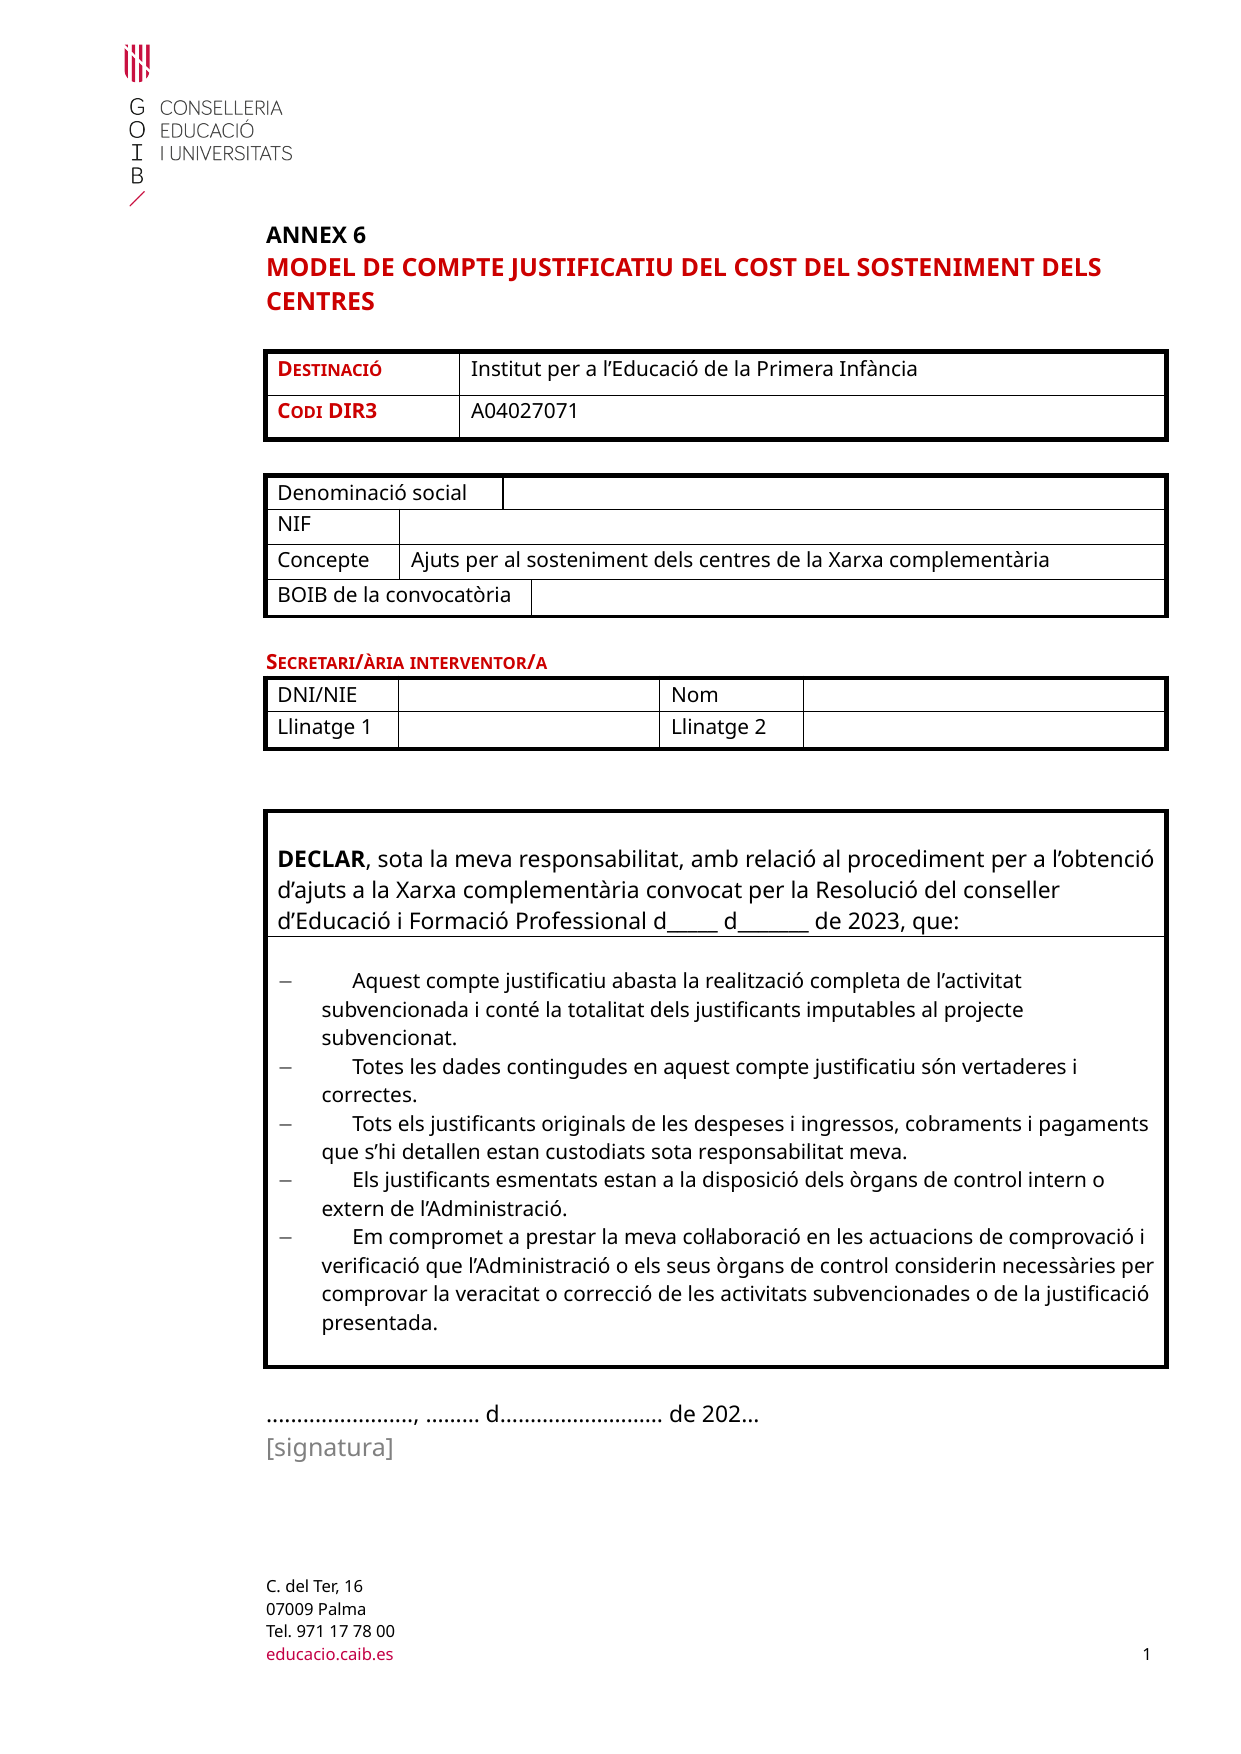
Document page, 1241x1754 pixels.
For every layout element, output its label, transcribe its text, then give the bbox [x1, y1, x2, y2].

table_cell [400, 510, 1164, 544]
table_cell A04027071 [460, 396, 1164, 437]
table_cell Llinatge 2 [660, 712, 803, 746]
table_header Denominació social [268, 478, 502, 508]
text MODEL DE COMPTE JUSTIFICATIU DEL COST DEL SOSTENIMENT DELS CENTRES [266, 250, 1152, 318]
table_header Nom [660, 680, 803, 711]
table_cell [399, 712, 659, 746]
text Secretari/ària interventor/a [266, 647, 1152, 676]
table_cell [532, 580, 1164, 615]
text ANNEX 6 [266, 176, 1152, 250]
picture [106, 32, 310, 219]
table_cell Concepte [268, 545, 399, 579]
table_header [504, 478, 1164, 508]
table_header DECLAR, sota la meva responsabilitat, amb relació al procediment per a l’obtenció d’ajuts a la Xarxa complementària convocat per la Resolució del conseller d’Educació i Formació Professional d_____ d_______ de 2023, que: [268, 813, 1164, 936]
table_cell Codi DIR3 [268, 396, 459, 437]
table_cell NIF [268, 510, 399, 544]
table_cell [804, 712, 1164, 746]
table_header Institut per a l’Educació de la Primera Infància [460, 354, 1164, 395]
table_header DNI/NIE [268, 680, 398, 711]
text [signatura] [266, 1430, 1152, 1464]
table_cell Llinatge 1 [268, 712, 398, 746]
table_header [399, 680, 659, 711]
table_cell Ajuts per al sosteniment dels centres de la Xarxa complementària [400, 545, 1164, 579]
table_cell BOIB de la convocatòria [268, 580, 531, 615]
text ........................, ……… d……………………… de 202… [266, 1398, 1152, 1430]
table_header [804, 680, 1164, 711]
table_cell Aquest compte justificatiu abasta la realització completa de l’activitat subvencionada i conté la totalitat dels justificants imputables al projecte subvencionat. Totes les dades contingudes en aquest compte justificatiu són vertaderes i correctes. Tots els justificants originals de les despeses i ingressos, cobraments i pagaments que s’hi detallen estan custodiats sota responsabilitat meva. Els justificants esmentats estan a la disposició dels òrgans de control intern o extern de l’Administració. Em compromet a prestar la meva col·laboració en les actuacions de comprovació i verificació que l’Administració o els seus òrgans de control considerin necessàries per comprovar la veracitat o correcció de les activitats subvencionades o de la justificació presentada. [268, 937, 1164, 1364]
table_header Destinació [268, 354, 459, 395]
